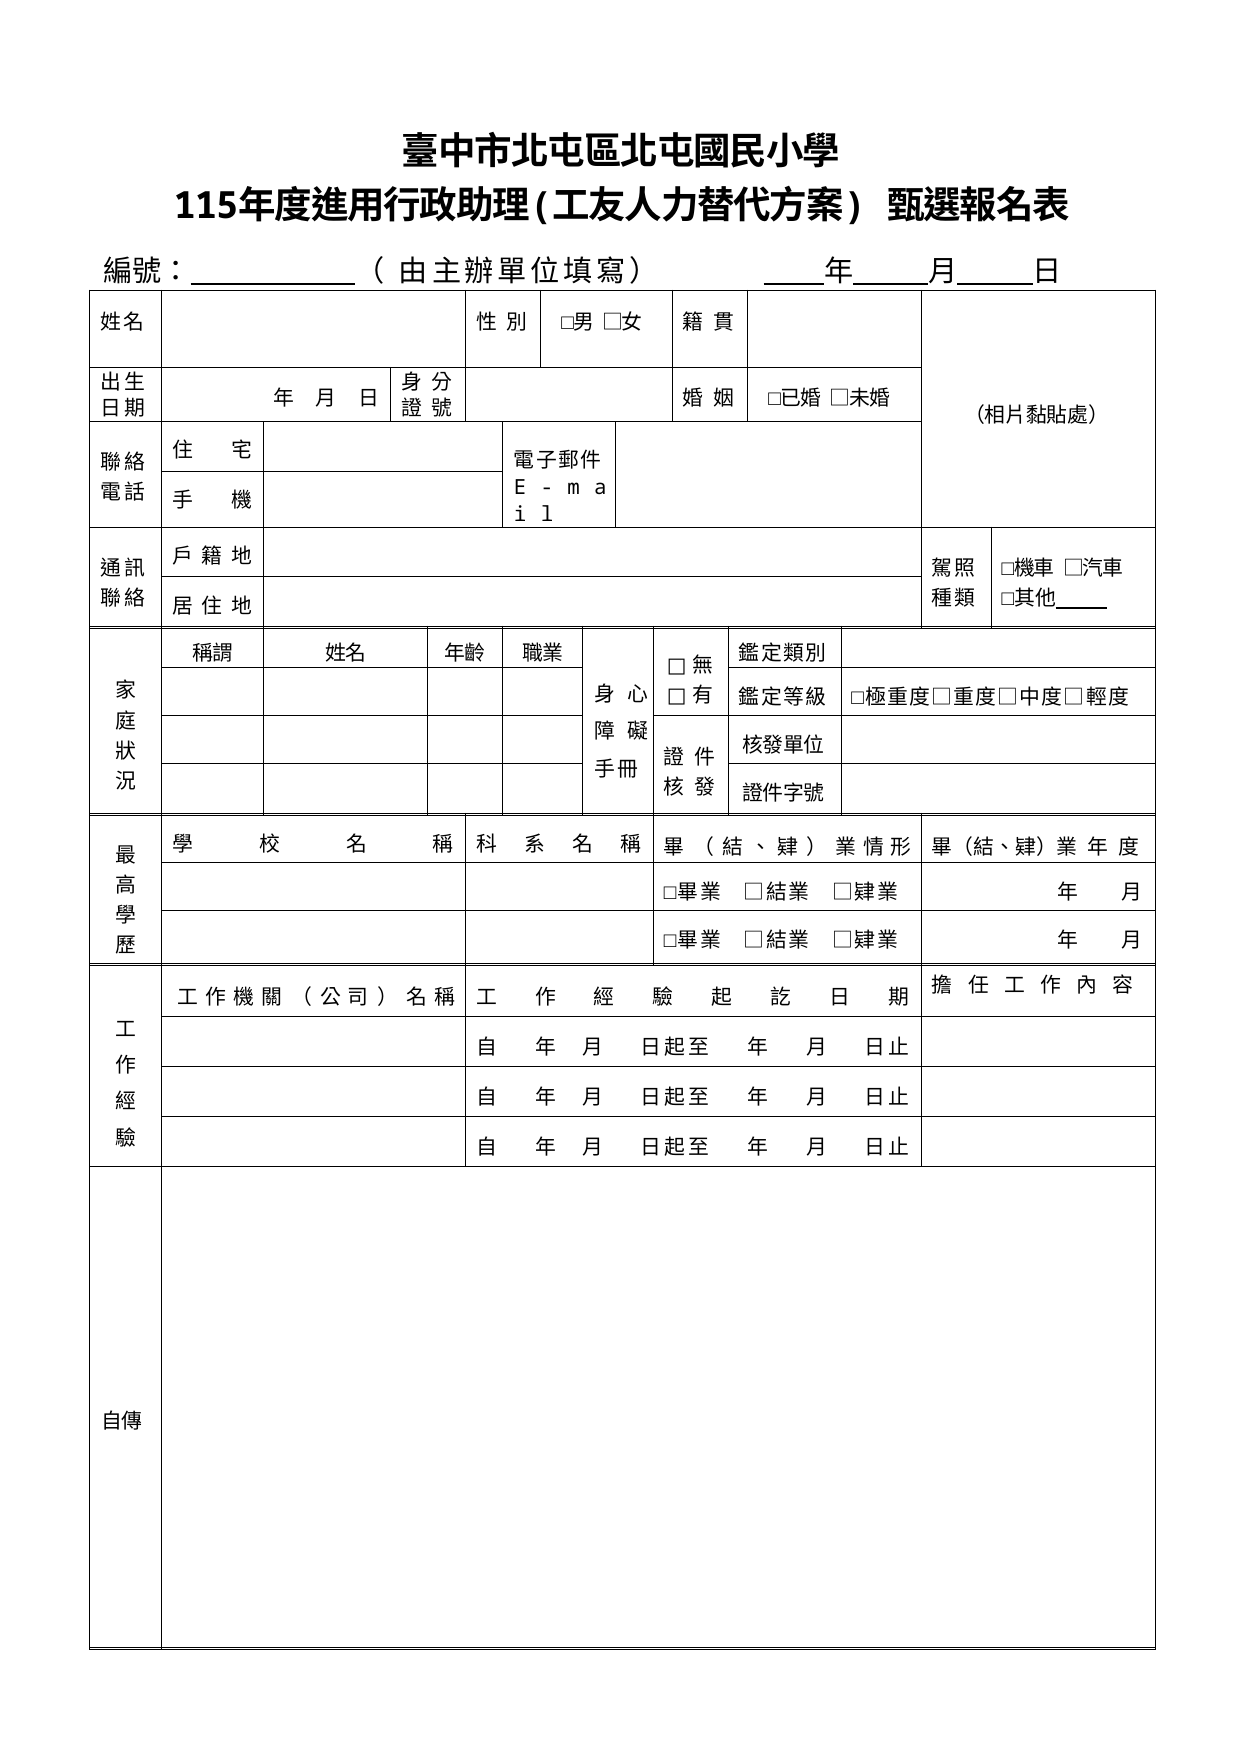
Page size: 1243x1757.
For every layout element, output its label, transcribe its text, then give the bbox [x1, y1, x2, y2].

table_cell 家庭狀況 [90, 629, 161, 812]
table_cell [162, 1167, 1155, 1647]
text 115年度進用行政助理(工友人力替代方案) 甄選報名表 [74, 175, 1170, 229]
table_cell [428, 716, 502, 763]
table_cell □畢業 □結業 □肄業 [654, 911, 921, 962]
table_cell 擔 任 工 作 內 容 [922, 966, 1155, 1016]
table_cell [428, 668, 502, 715]
table_cell 自傳 [90, 1167, 161, 1647]
table_cell [162, 911, 465, 962]
table_cell 年 月 [922, 911, 1155, 962]
table_cell 身心 障礙 手冊 [583, 629, 653, 812]
table_cell 無 有 [654, 629, 728, 715]
table_cell [162, 716, 263, 763]
table_cell [503, 716, 582, 763]
table_cell [264, 422, 502, 471]
text 編號： （ 由主辦單位填寫） 年 月 日 [74, 247, 1092, 289]
table_cell □畢業 □結業 □肄業 [654, 863, 921, 910]
table_cell [162, 764, 263, 812]
table_cell 年 月 日 [162, 368, 390, 421]
table_cell 自 年 月 日起至 年 月 日止 [466, 1117, 921, 1166]
table_cell [162, 668, 263, 715]
table_cell 手 機 [162, 472, 263, 527]
table_header □男 □女 [541, 291, 672, 367]
table_cell 證件字號 [729, 764, 841, 812]
table_cell 鑑定等級 [729, 668, 841, 715]
table_cell 姓名 [264, 629, 427, 667]
table_cell 通訊 聯絡 [90, 528, 161, 626]
table_cell 駕照 種類 [922, 528, 991, 626]
table_cell [264, 472, 502, 527]
table_cell 戶 籍 地 [162, 528, 263, 576]
table_cell 稱謂 [162, 629, 263, 667]
table_cell 聯絡 電話 [90, 422, 161, 527]
table_header （相片黏貼處） [922, 291, 1155, 527]
table_cell [842, 716, 1155, 763]
table_cell [264, 528, 921, 576]
table_cell □機車 □汽車 □其他 [992, 528, 1155, 626]
table_cell [503, 668, 582, 715]
table_cell 電子郵件 E - m a i l [503, 422, 615, 527]
table_header 籍 貫 [673, 291, 747, 367]
table_cell 畢（結、肄）業 年 度 [922, 816, 1155, 862]
table_cell [162, 863, 465, 910]
table_cell 住 宅 [162, 422, 263, 471]
table_header 性 別 [466, 291, 540, 367]
table_cell 科 系 名 稱 [466, 816, 653, 862]
table_cell 畢 （ 結 、 肄 ） 業 情 形 [654, 816, 921, 862]
table_cell [616, 422, 921, 527]
table_cell 年齡 [428, 629, 502, 667]
table_cell [922, 1017, 1155, 1066]
table_cell 工 作 經 驗 起 訖 日 期 [466, 966, 921, 1016]
table_cell [264, 764, 427, 812]
table_cell 婚 姻 [673, 368, 747, 421]
table_cell [162, 1067, 465, 1116]
table_cell [466, 863, 653, 910]
table_cell [264, 577, 921, 626]
table_cell [264, 716, 427, 763]
table_cell [503, 764, 582, 812]
table_cell 居 住 地 [162, 577, 263, 626]
table_cell [466, 368, 672, 421]
table_cell [428, 764, 502, 812]
table_header [748, 291, 921, 367]
table_cell [842, 629, 1155, 667]
table_cell [162, 1017, 465, 1066]
table_cell 最高學歷 [90, 816, 161, 962]
table_cell [922, 1117, 1155, 1166]
table_cell 職業 [503, 629, 582, 667]
table_cell 年 月 [922, 863, 1155, 910]
table_header [162, 291, 465, 367]
table_cell 自 年 月 日起至 年 月 日止 [466, 1067, 921, 1116]
table_cell 身 分 證 號 [391, 368, 465, 421]
table_cell 工 作 機 關 （ 公 司 ） 名 稱 [162, 966, 465, 1016]
table_cell [264, 668, 427, 715]
subtitle 臺中市北屯區北屯國民小學 [74, 121, 1169, 175]
table_cell [922, 1067, 1155, 1116]
table_cell 證 件 核 發 [654, 716, 728, 812]
table_header 姓名 [90, 291, 161, 367]
table_cell [162, 1117, 465, 1166]
table_cell 出生 日期 [90, 368, 161, 421]
table_cell [842, 764, 1155, 812]
table_cell 學 校 名 稱 [162, 816, 465, 862]
table_cell □極重度□重度□中度□輕度 [842, 668, 1155, 715]
table_cell [466, 911, 653, 962]
table_cell 工作經驗 [90, 966, 161, 1166]
table_cell 鑑定類別 [729, 629, 841, 667]
table_cell 自 年 月 日起至 年 月 日止 [466, 1017, 921, 1066]
table_cell □已婚 □未婚 [748, 368, 921, 421]
table_cell 核發單位 [729, 716, 841, 763]
